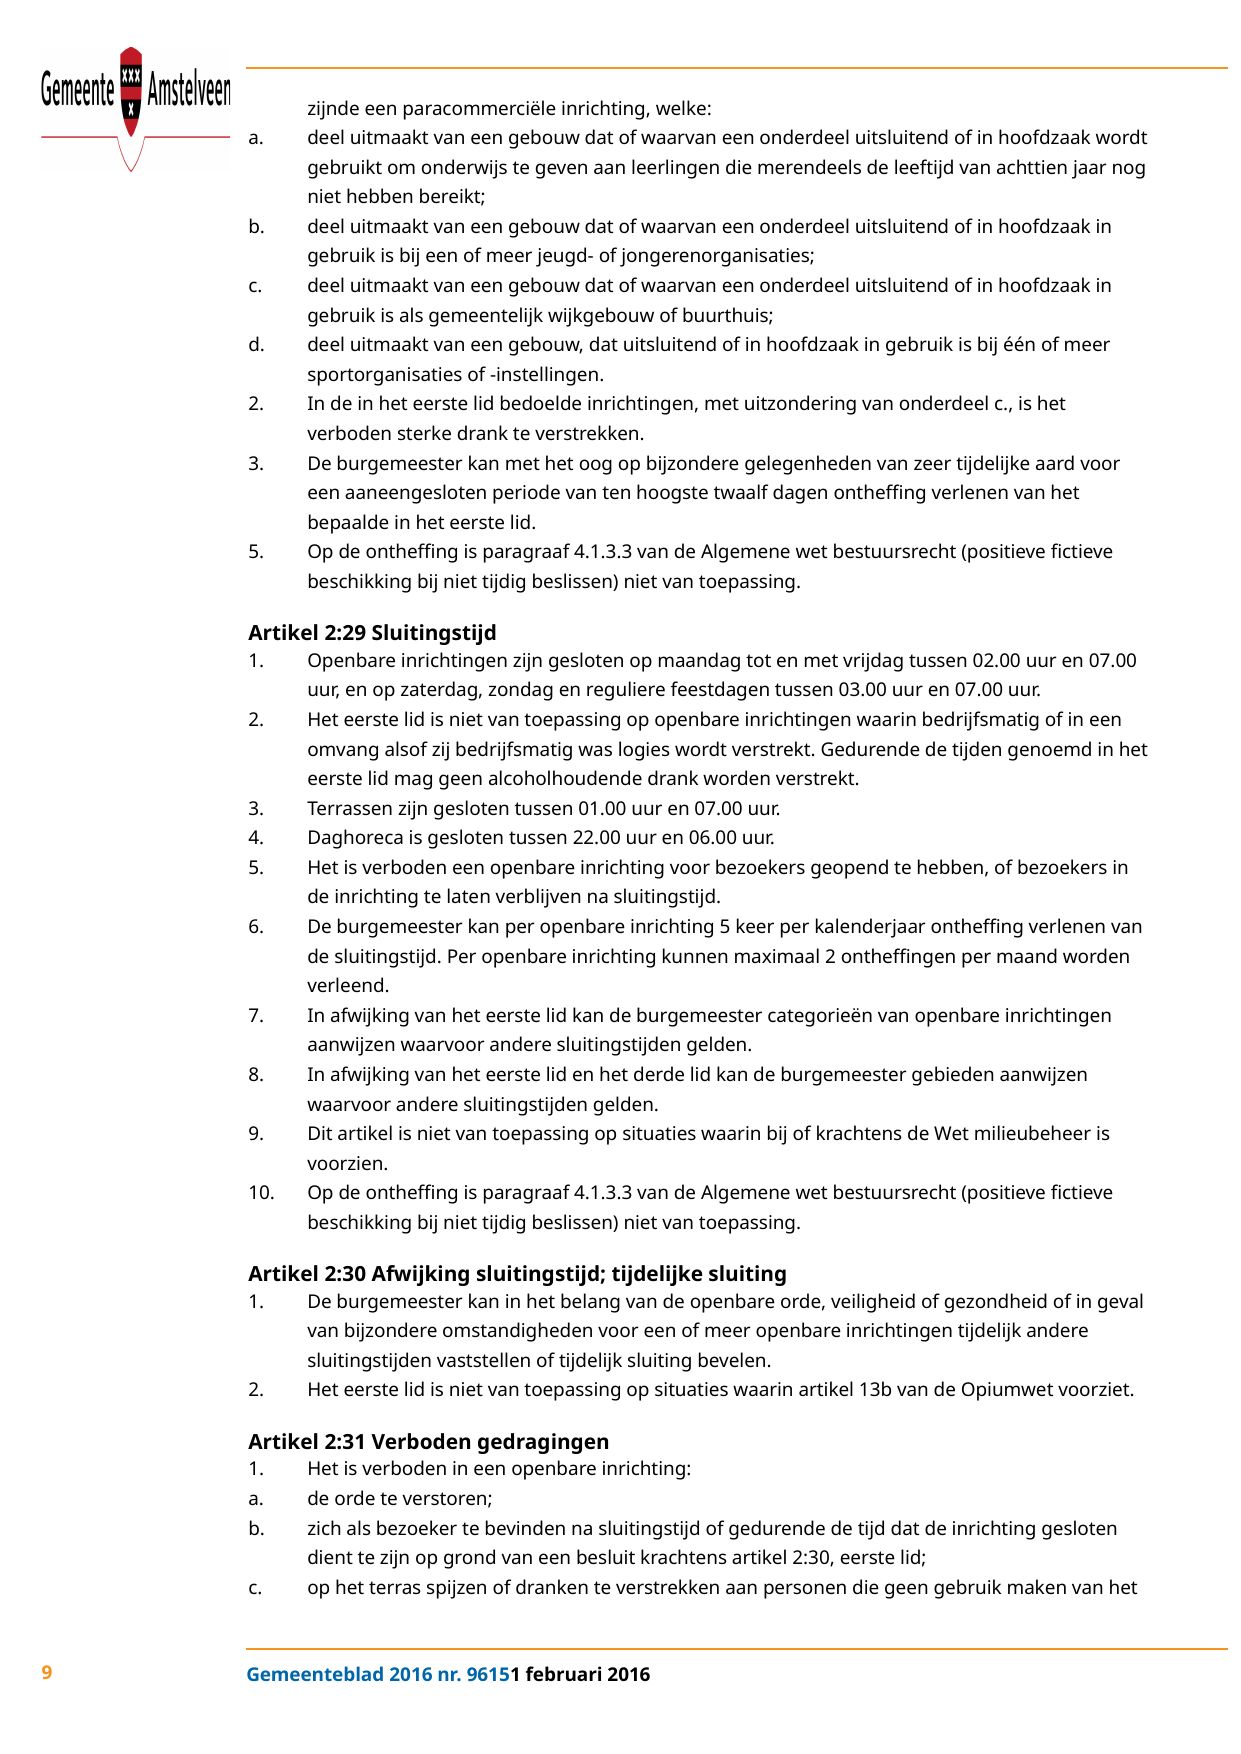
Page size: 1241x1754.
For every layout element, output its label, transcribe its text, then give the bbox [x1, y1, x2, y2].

list de orde te verstoren; [248, 1485, 1152, 1511]
list deel uitmaakt van een gebouw dat of waarvan een onderdeel uitsluitend of in hoofdzaak wordt gebruikt om onderwijs te geven aan leerlingen die merendeels de leeftijd van achttien jaar nog niet hebben bereikt; [248, 124, 1152, 209]
list deel uitmaakt van een gebouw dat of waarvan een onderdeel uitsluitend of in hoofdzaak in gebruik is bij een of meer jeugd- of jongerenorganisaties; [248, 213, 1152, 268]
list Op de ontheffing is paragraaf 4.1.3.3 van de Algemene wet bestuursrecht (positieve fictieve beschikking bij niet tijdig beslissen) niet van toepassing. [248, 1179, 1152, 1235]
list zich als bezoeker te bevinden na sluitingstijd of gedurende de tijd dat de inrichting gesloten dient te zijn op grond van een besluit krachtens artikel 2:30, eerste lid; [248, 1515, 1152, 1570]
list Het eerste lid is niet van toepassing op openbare inrichtingen waarin bedrijfsmatig of in een omvang alsof zij bedrijfsmatig was logies wordt verstrekt. Gedurende de tijden genoemd in het eerste lid mag geen alcoholhoudende drank worden verstrekt. [248, 706, 1152, 791]
list zijnde een paracommerciële inrichting, welke: [248, 95, 1152, 121]
list Terrassen zijn gesloten tussen 01.00 uur en 07.00 uur. [248, 795, 1152, 821]
text Artikel 2:29 Sluitingstijd [248, 618, 1152, 647]
list deel uitmaakt van een gebouw, dat uitsluitend of in hoofdzaak in gebruik is bij één of meer sportorganisaties of -instellingen. [248, 331, 1152, 387]
list De burgemeester kan per openbare inrichting 5 keer per kalenderjaar ontheffing verlenen van de sluitingstijd. Per openbare inrichting kunnen maximaal 2 ontheffingen per maand worden verleend. [248, 913, 1152, 998]
list Openbare inrichtingen zijn gesloten op maandag tot en met vrijdag tussen 02.00 uur en 07.00 uur, en op zaterdag, zondag en reguliere feestdagen tussen 03.00 uur en 07.00 uur. [248, 647, 1152, 702]
list De burgemeester kan in het belang van de openbare orde, veiligheid of gezondheid of in geval van bijzondere omstandigheden voor een of meer openbare inrichtingen tijdelijk andere sluitingstijden vaststellen of tijdelijk sluiting bevelen. [248, 1288, 1152, 1373]
list op het terras spijzen of dranken te verstrekken aan personen die geen gebruik maken van het [248, 1574, 1152, 1599]
list In de in het eerste lid bedoelde inrichtingen, met uitzondering van onderdeel c., is het verboden sterke drank te verstrekken. [248, 391, 1152, 446]
text Artikel 2:30 Afwijking sluitingstijd; tijdelijke sluiting [248, 1259, 1152, 1288]
list Het is verboden in een openbare inrichting: [248, 1456, 1152, 1481]
list Op de ontheffing is paragraaf 4.1.3.3 van de Algemene wet bestuursrecht (positieve fictieve beschikking bij niet tijdig beslissen) niet van toepassing. [248, 538, 1152, 594]
list In afwijking van het eerste lid kan de burgemeester categorieën van openbare inrichtingen aanwijzen waarvoor andere sluitingstijden gelden. [248, 1002, 1152, 1057]
list De burgemeester kan met het oog op bijzondere gelegenheden van zeer tijdelijke aard voor een aaneengesloten periode van ten hoogste twaalf dagen ontheffing verlenen van het bepaalde in het eerste lid. [248, 450, 1152, 535]
list Dit artikel is niet van toepassing op situaties waarin bij of krachtens de Wet milieubeheer is voorzien. [248, 1120, 1152, 1176]
list Het is verboden een openbare inrichting voor bezoekers geopend te hebben, of bezoekers in de inrichting te laten verblijven na sluitingstijd. [248, 854, 1152, 909]
list Daghoreca is gesloten tussen 22.00 uur en 06.00 uur. [248, 824, 1152, 850]
list deel uitmaakt van een gebouw dat of waarvan een onderdeel uitsluitend of in hoofdzaak in gebruik is als gemeentelijk wijkgebouw of buurthuis; [248, 272, 1152, 328]
text Artikel 2:31 Verboden gedragingen [248, 1427, 1152, 1456]
picture [41, 47, 231, 172]
list Het eerste lid is niet van toepassing op situaties waarin artikel 13b van de Opiumwet voorziet. [248, 1377, 1152, 1402]
list In afwijking van het eerste lid en het derde lid kan de burgemeester gebieden aanwijzen waarvoor andere sluitingstijden gelden. [248, 1061, 1152, 1116]
